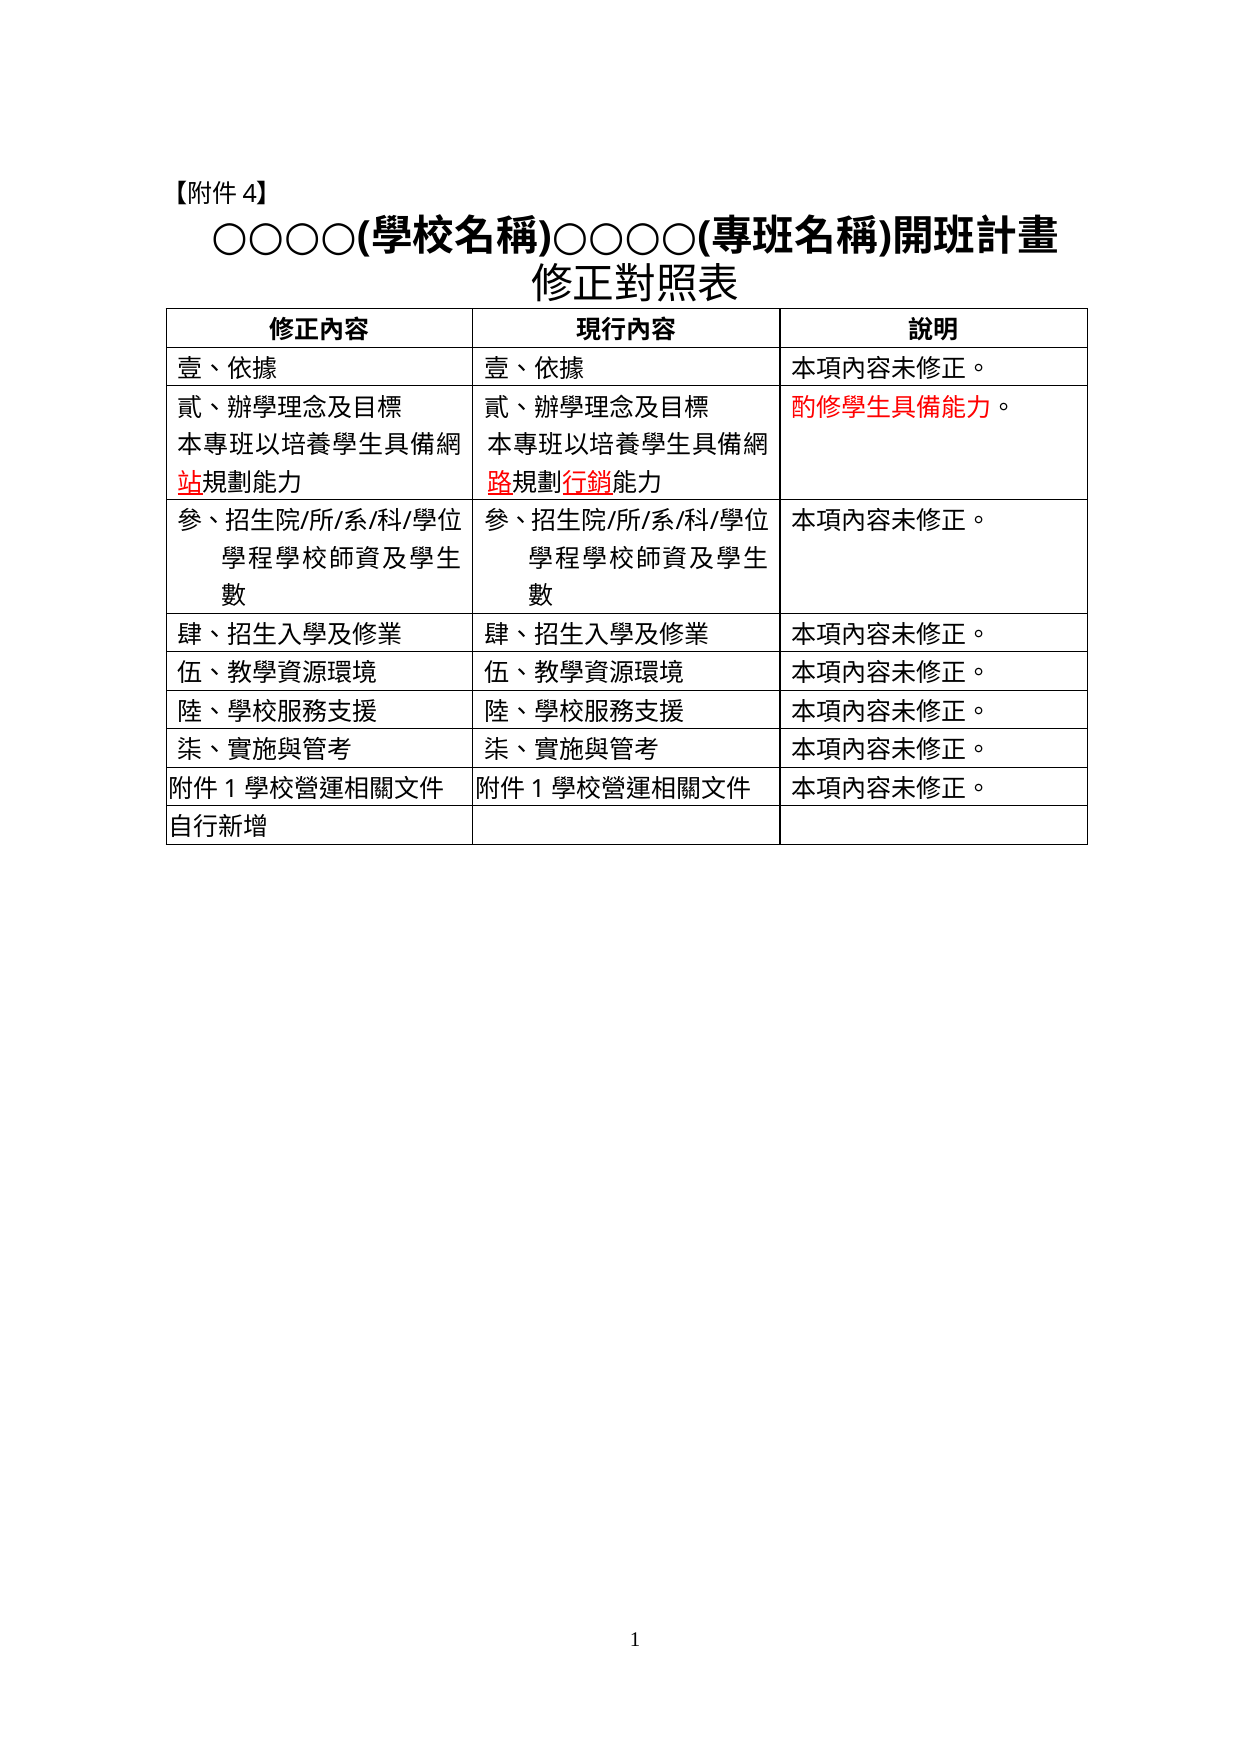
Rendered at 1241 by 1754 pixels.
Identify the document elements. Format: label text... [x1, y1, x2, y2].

text ○○○○(學校名稱)○○○○(專班名稱)開班計畫 [162, 212, 1107, 260]
table_cell 貳、辦學理念及目標 本專班以培養學生具備網站規劃能力 [167, 386, 472, 499]
table_cell 本項內容未修正。 [781, 348, 1087, 385]
table_cell 自行新增 [167, 806, 472, 844]
table_cell 陸、學校服務支援 [473, 691, 779, 728]
table_cell 本項內容未修正。 [781, 614, 1087, 651]
table_cell 參、招生院/所/系/科/學位學程學校師資及學生數 [473, 500, 779, 612]
table_cell 附件1 學校營運相關文件 [167, 768, 472, 805]
table_cell 本項內容未修正。 [781, 500, 1087, 612]
table_cell 肆、招生入學及修業 [473, 614, 779, 651]
table_cell [473, 806, 779, 844]
table_cell 伍、教學資源環境 [473, 652, 779, 689]
table_cell 本項內容未修正。 [781, 691, 1087, 728]
table_cell 本項內容未修正。 [781, 652, 1087, 689]
table_cell 酌修學生具備能力。 [781, 386, 1087, 499]
table_cell [781, 806, 1087, 844]
table_header 修正內容 [167, 309, 472, 347]
table_cell 陸、學校服務支援 [167, 691, 472, 728]
table_cell 肆、招生入學及修業 [167, 614, 472, 651]
table_cell 本項內容未修正。 [781, 729, 1087, 767]
text 修正對照表 [162, 260, 1107, 308]
text 【附件4】 [162, 164, 1107, 212]
table_cell 柒、實施與管考 [167, 729, 472, 767]
table_header 現行內容 [473, 309, 779, 347]
table_cell 參、招生院/所/系/科/學位學程學校師資及學生數 [167, 500, 472, 612]
table_cell 壹、依據 [167, 348, 472, 385]
table_cell 本項內容未修正。 [781, 768, 1087, 805]
table_cell 附件1 學校營運相關文件 [473, 768, 779, 805]
table_cell 壹、依據 [473, 348, 779, 385]
table_cell 貳、辦學理念及目標 本專班以培養學生具備網路規劃行銷能力 [473, 386, 779, 499]
table_cell 伍、教學資源環境 [167, 652, 472, 689]
table_header 說明 [781, 309, 1087, 347]
table_cell 柒、實施與管考 [473, 729, 779, 767]
